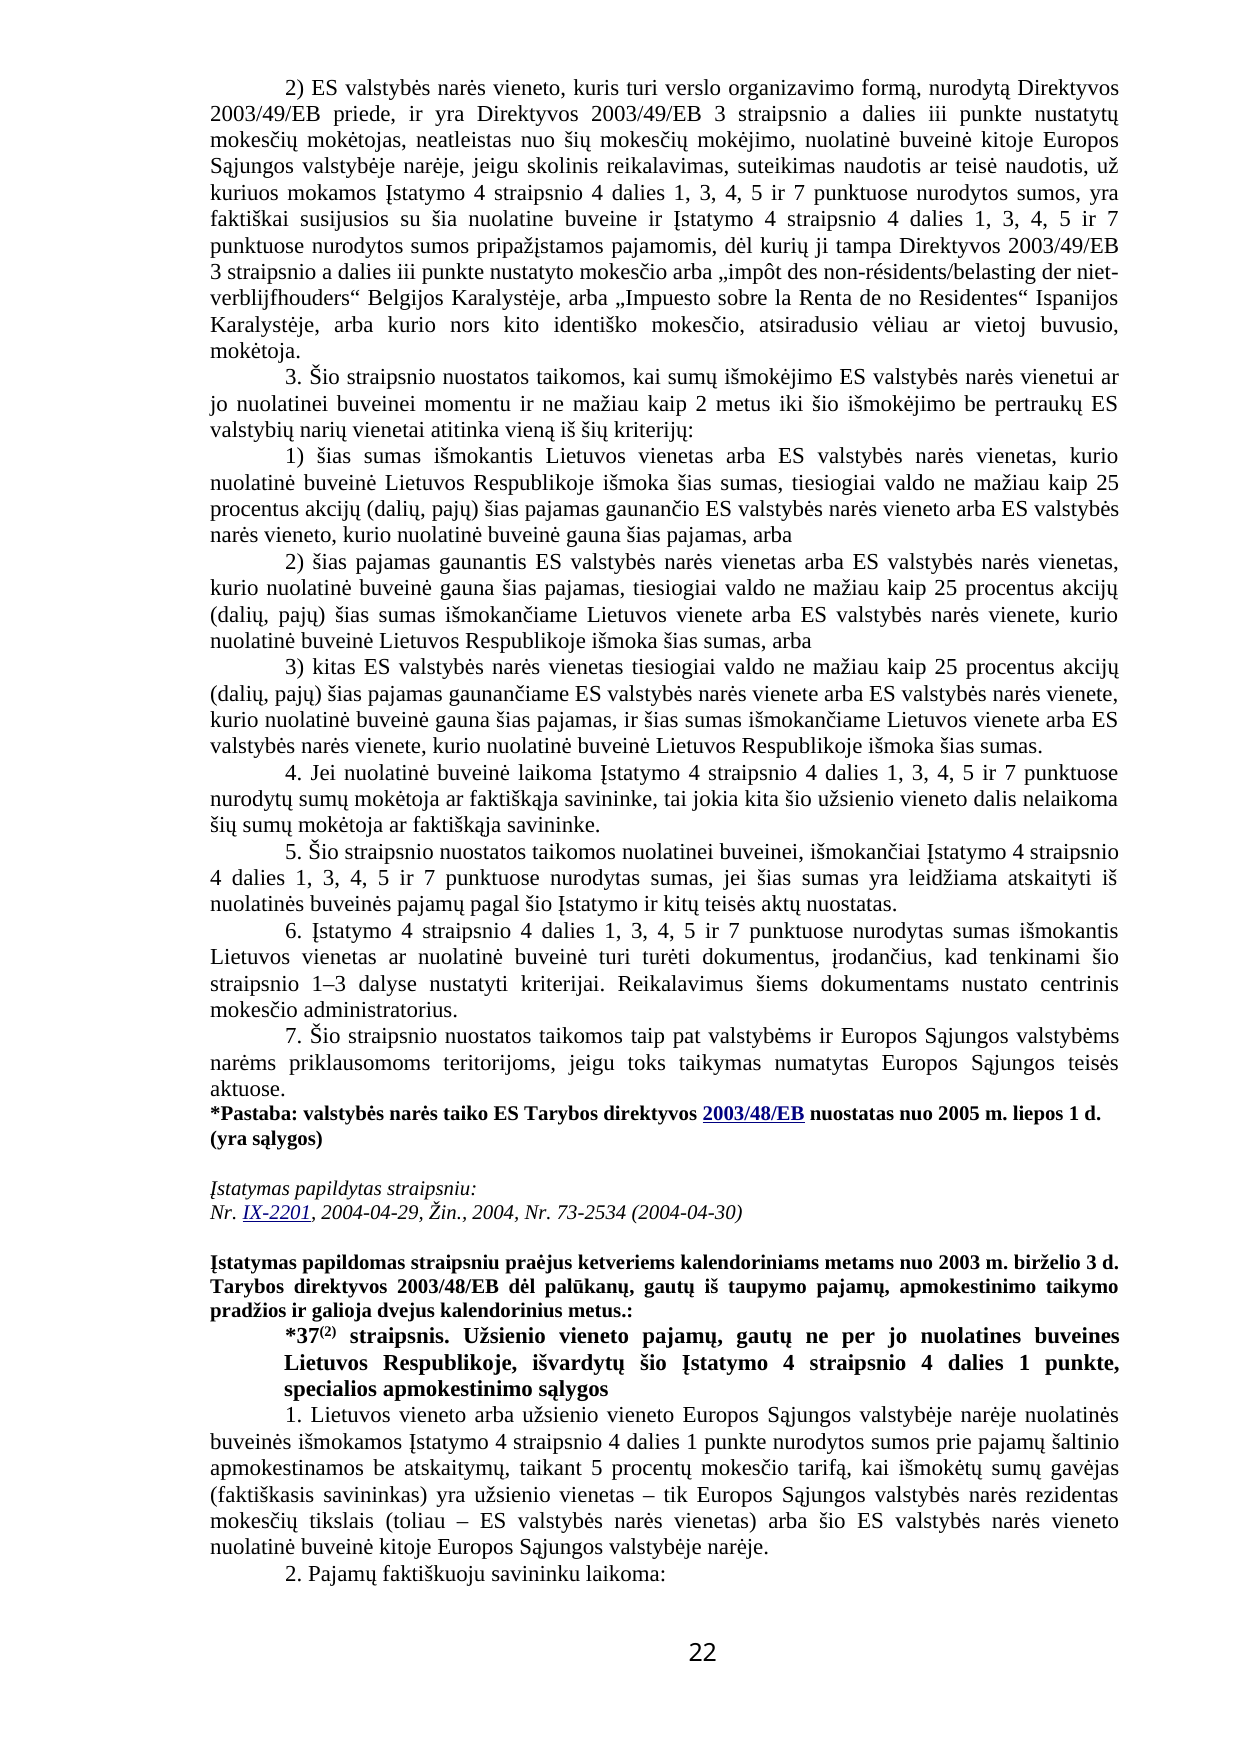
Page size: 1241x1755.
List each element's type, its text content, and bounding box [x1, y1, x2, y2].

text 1) šias sumas išmokantis Lietuvos vienetas arba ES valstybės narės vienetas, kurio nuolatinė buveinė Lietuvos Respublikoje išmoka šias sumas, tiesiogiai valdo ne mažiau kaip 25 procentus akcijų (dalių, pajų) šias pajamas gaunančio ES valstybės narės vieneto arba ES valstybės narės vieneto, kurio nuolatinė buveinė gauna šias pajamas, arba [210, 442, 1120, 548]
text *Pastaba: valstybės narės taiko ES Tarybos direktyvos 2003/48/EB nuostatas nuo 2005 m. liepos 1 d. (yra sąlygos) [210, 1101, 1120, 1149]
text Įstatymas papildytas straipsniu: [210, 1176, 1120, 1200]
text 2) šias pajamas gaunantis ES valstybės narės vienetas arba ES valstybės narės vienetas, kurio nuolatinė buveinė gauna šias pajamas, tiesiogiai valdo ne mažiau kaip 25 procentus akcijų (dalių, pajų) šias sumas išmokančiame Lietuvos vienete arba ES valstybės narės vienete, kurio nuolatinė buveinė Lietuvos Respublikoje išmoka šias sumas, arba [210, 548, 1120, 653]
text 3. Šio straipsnio nuostatos taikomos, kai sumų išmokėjimo ES valstybės narės vienetui ar jo nuolatinei buveinei momentu ir ne mažiau kaip 2 metus iki šio išmokėjimo be pertraukų ES valstybių narių vienetai atitinka vieną iš šių kriterijų: [210, 363, 1120, 442]
text 2. Pajamų faktiškuoju savininku laikoma: [210, 1560, 1120, 1586]
text Įstatymas papildomas straipsniu praėjus ketveriems kalendoriniams metams nuo 2003 m. birželio 3 d. Tarybos direktyvos 2003/48/EB dėl palūkanų, gautų iš taupymo pajamų, apmokestinimo taikymo pradžios ir galioja dvejus kalendorinius metus.: [210, 1250, 1120, 1322]
text 7. Šio straipsnio nuostatos taikomos taip pat valstybėms ir Europos Sąjungos valstybėms narėms priklausomoms teritorijoms, jeigu toks taikymas numatytas Europos Sąjungos teisės aktuose. [210, 1022, 1120, 1101]
text 5. Šio straipsnio nuostatos taikomos nuolatinei buveinei, išmokančiai Įstatymo 4 straipsnio 4 dalies 1, 3, 4, 5 ir 7 punktuose nurodytas sumas, jei šias sumas yra leidžiama atskaityti iš nuolatinės buveinės pajamų pagal šio Įstatymo ir kitų teisės aktų nuostatas. [210, 838, 1120, 917]
text 4. Jei nuolatinė buveinė laikoma Įstatymo 4 straipsnio 4 dalies 1, 3, 4, 5 ir 7 punktuose nurodytų sumų mokėtoja ar faktiškąja savininke, tai jokia kita šio užsienio vieneto dalis nelaikoma šių sumų mokėtoja ar faktiškąja savininke. [210, 759, 1120, 838]
text 3) kitas ES valstybės narės vienetas tiesiogiai valdo ne mažiau kaip 25 procentus akcijų (dalių, pajų) šias pajamas gaunančiame ES valstybės narės vienete arba ES valstybės narės vienete, kurio nuolatinė buveinė gauna šias pajamas, ir šias sumas išmokančiame Lietuvos vienete arba ES valstybės narės vienete, kurio nuolatinė buveinė Lietuvos Respublikoje išmoka šias sumas. [210, 653, 1120, 759]
text 2) ES valstybės narės vieneto, kuris turi verslo organizavimo formą, nurodytą Direktyvos 2003/49/EB priede, ir yra Direktyvos 2003/49/EB 3 straipsnio a dalies iii punkte nustatytų mokesčių mokėtojas, neatleistas nuo šių mokesčių mokėjimo, nuolatinė buveinė kitoje Europos Sąjungos valstybėje narėje, jeigu skolinis reikalavimas, suteikimas naudotis ar teisė naudotis, už kuriuos mokamos Įstatymo 4 straipsnio 4 dalies 1, 3, 4, 5 ir 7 punktuose nurodytos sumos, yra faktiškai susijusios su šia nuolatine buveine ir Įstatymo 4 straipsnio 4 dalies 1, 3, 4, 5 ir 7 punktuose nurodytos sumos pripažįstamos pajamomis, dėl kurių ji tampa Direktyvos 2003/49/EB 3 straipsnio a dalies iii punkte nustatyto mokesčio arba „impôt des non-résidents/belasting der niet-verblijfhouders“ Belgijos Karalystėje, arba „Impuesto sobre la Renta de no Residentes“ Ispanijos Karalystėje, arba kurio nors kito identiško mokesčio, atsiradusio vėliau ar vietoj buvusio, mokėtoja. [210, 73, 1120, 363]
text Nr. IX-2201, 2004-04-29, Žin., 2004, Nr. 73-2534 (2004-04-30) [210, 1200, 1120, 1224]
text 6. Įstatymo 4 straipsnio 4 dalies 1, 3, 4, 5 ir 7 punktuose nurodytas sumas išmokantis Lietuvos vienetas ar nuolatinė buveinė turi turėti dokumentus, įrodančius, kad tenkinami šio straipsnio 1–3 dalyse nustatyti kriterijai. Reikalavimus šiems dokumentams nustato centrinis mokesčio administratorius. [210, 917, 1120, 1022]
text *37(2) straipsnis. Užsienio vieneto pajamų, gautų ne per jo nuolatines buveines Lietuvos Respublikoje, išvardytų šio Įstatymo 4 straipsnio 4 dalies 1 punkte, specialios apmokestinimo sąlygos [284, 1322, 1120, 1402]
text 1. Lietuvos vieneto arba užsienio vieneto Europos Sąjungos valstybėje narėje nuolatinės buveinės išmokamos Įstatymo 4 straipsnio 4 dalies 1 punkte nurodytos sumos prie pajamų šaltinio apmokestinamos be atskaitymų, taikant 5 procentų mokesčio tarifą, kai išmokėtų sumų gavėjas (faktiškasis savininkas) yra užsienio vienetas – tik Europos Sąjungos valstybės narės rezidentas mokesčių tikslais (toliau – ES valstybės narės vienetas) arba šio ES valstybės narės vieneto nuolatinė buveinė kitoje Europos Sąjungos valstybėje narėje. [210, 1402, 1120, 1560]
